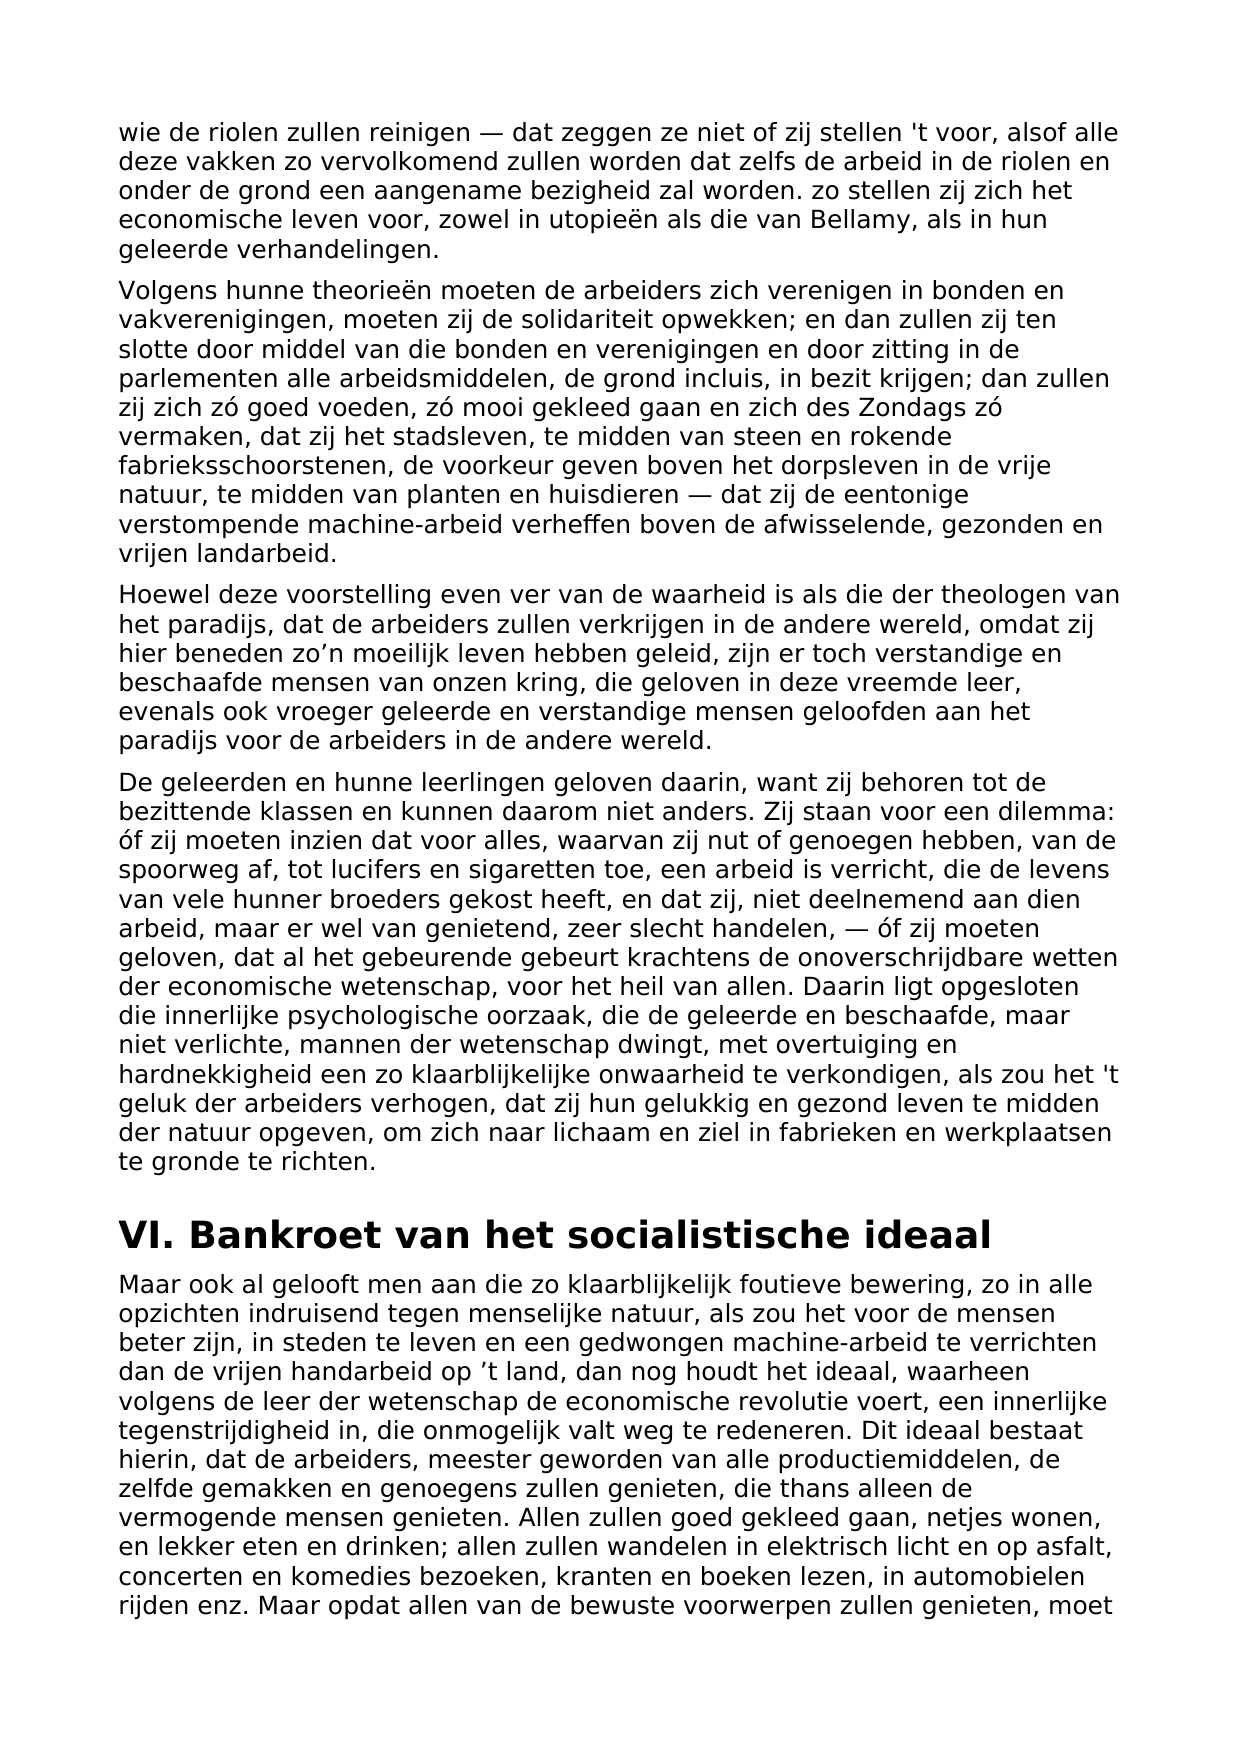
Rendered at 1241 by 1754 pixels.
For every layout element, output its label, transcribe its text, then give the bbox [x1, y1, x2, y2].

text Hoewel deze voorstelling even ver van de waarheid is als die der theologen van het paradijs, dat de arbeiders zullen verkrijgen in de andere wereld, omdat zij hier beneden zo’n moeilijk leven hebben geleid, zijn er toch verstandige en beschaafde mensen van onzen kring, die geloven in deze vreemde leer, evenals ook vroeger geleerde en verstandige mensen geloofden aan het paradijs voor de arbeiders in de andere wereld. [118, 581, 1122, 756]
text wie de riolen zullen reinigen — dat zeggen ze niet of zij stellen 't voor, alsof alle deze vakken zo vervolkomend zullen worden dat zelfs de arbeid in de riolen en onder de grond een aangename bezigheid zal worden. zo stellen zij zich het economische leven voor, zowel in utopieën als die van Bellamy, als in hun geleerde verhandelingen. [118, 118, 1122, 264]
text Volgens hunne theorieën moeten de arbeiders zich verenigen in bonden en vakverenigingen, moeten zij de solidariteit opwekken; en dan zullen zij ten slotte door middel van die bonden en verenigingen en door zitting in de parlementen alle arbeidsmiddelen, de grond incluis, in bezit krijgen; dan zullen zij zich zó goed voeden, zó mooi gekleed gaan en zich des Zondags zó vermaken, dat zij het stadsleven, te midden van steen en rokende fabrieksschoorstenen, de voorkeur geven boven het dorpsleven in de vrije natuur, te midden van planten en huisdieren — dat zij de eentonige verstompende machine-arbeid verheffen boven de afwisselende, gezonden en vrijen landarbeid. [118, 276, 1122, 568]
text De geleerden en hunne leerlingen geloven daarin, want zij behoren tot de bezittende klassen en kunnen daarom niet anders. Zij staan voor een dilemma: óf zij moeten inzien dat voor alles, waarvan zij nut of genoegen hebben, van de spoorweg af, tot lucifers en sigaretten toe, een arbeid is verricht, die de levens van vele hunner broeders gekost heeft, en dat zij, niet deelnemend aan dien arbeid, maar er wel van genietend, zeer slecht handelen, — óf zij moeten geloven, dat al het gebeurende gebeurt krachtens de onoverschrijdbare wetten der economische wetenschap, voor het heil van allen. Daarin ligt opgesloten die innerlijke psychologische oorzaak, die de geleerde en beschaafde, maar niet verlichte, mannen der wetenschap dwingt, met overtuiging en hardnekkigheid een zo klaarblijkelijke onwaarheid te verkondigen, als zou het 't geluk der arbeiders verhogen, dat zij hun gelukkig en gezond leven te midden der natuur opgeven, om zich naar lichaam en ziel in fabrieken en werkplaatsen te gronde te richten. [118, 768, 1122, 1176]
subtitle VI. Bankroet van het socialistische ideaal [118, 1214, 1122, 1258]
text Maar ook al gelooft men aan die zo klaarblijkelijk foutieve bewering, zo in alle opzichten indruisend tegen menselijke natuur, als zou het voor de mensen beter zijn, in steden te leven en een gedwongen machine-arbeid te verrichten dan de vrijen handarbeid op ’t land, dan nog houdt het ideaal, waarheen volgens de leer der wetenschap de economische revolutie voert, een innerlijke tegenstrijdigheid in, die onmogelijk valt weg te redeneren. Dit ideaal bestaat hierin, dat de arbeiders, meester geworden van alle productiemiddelen, de zelfde gemakken en genoegens zullen genieten, die thans alleen de vermogende mensen genieten. Allen zullen goed gekleed gaan, netjes wonen, en lekker eten en drinken; allen zullen wandelen in elektrisch licht en op asfalt, concerten en komedies bezoeken, kranten en boeken lezen, in automobielen rijden enz. Maar opdat allen van de bewuste voorwerpen zullen genieten, moet [118, 1270, 1122, 1620]
